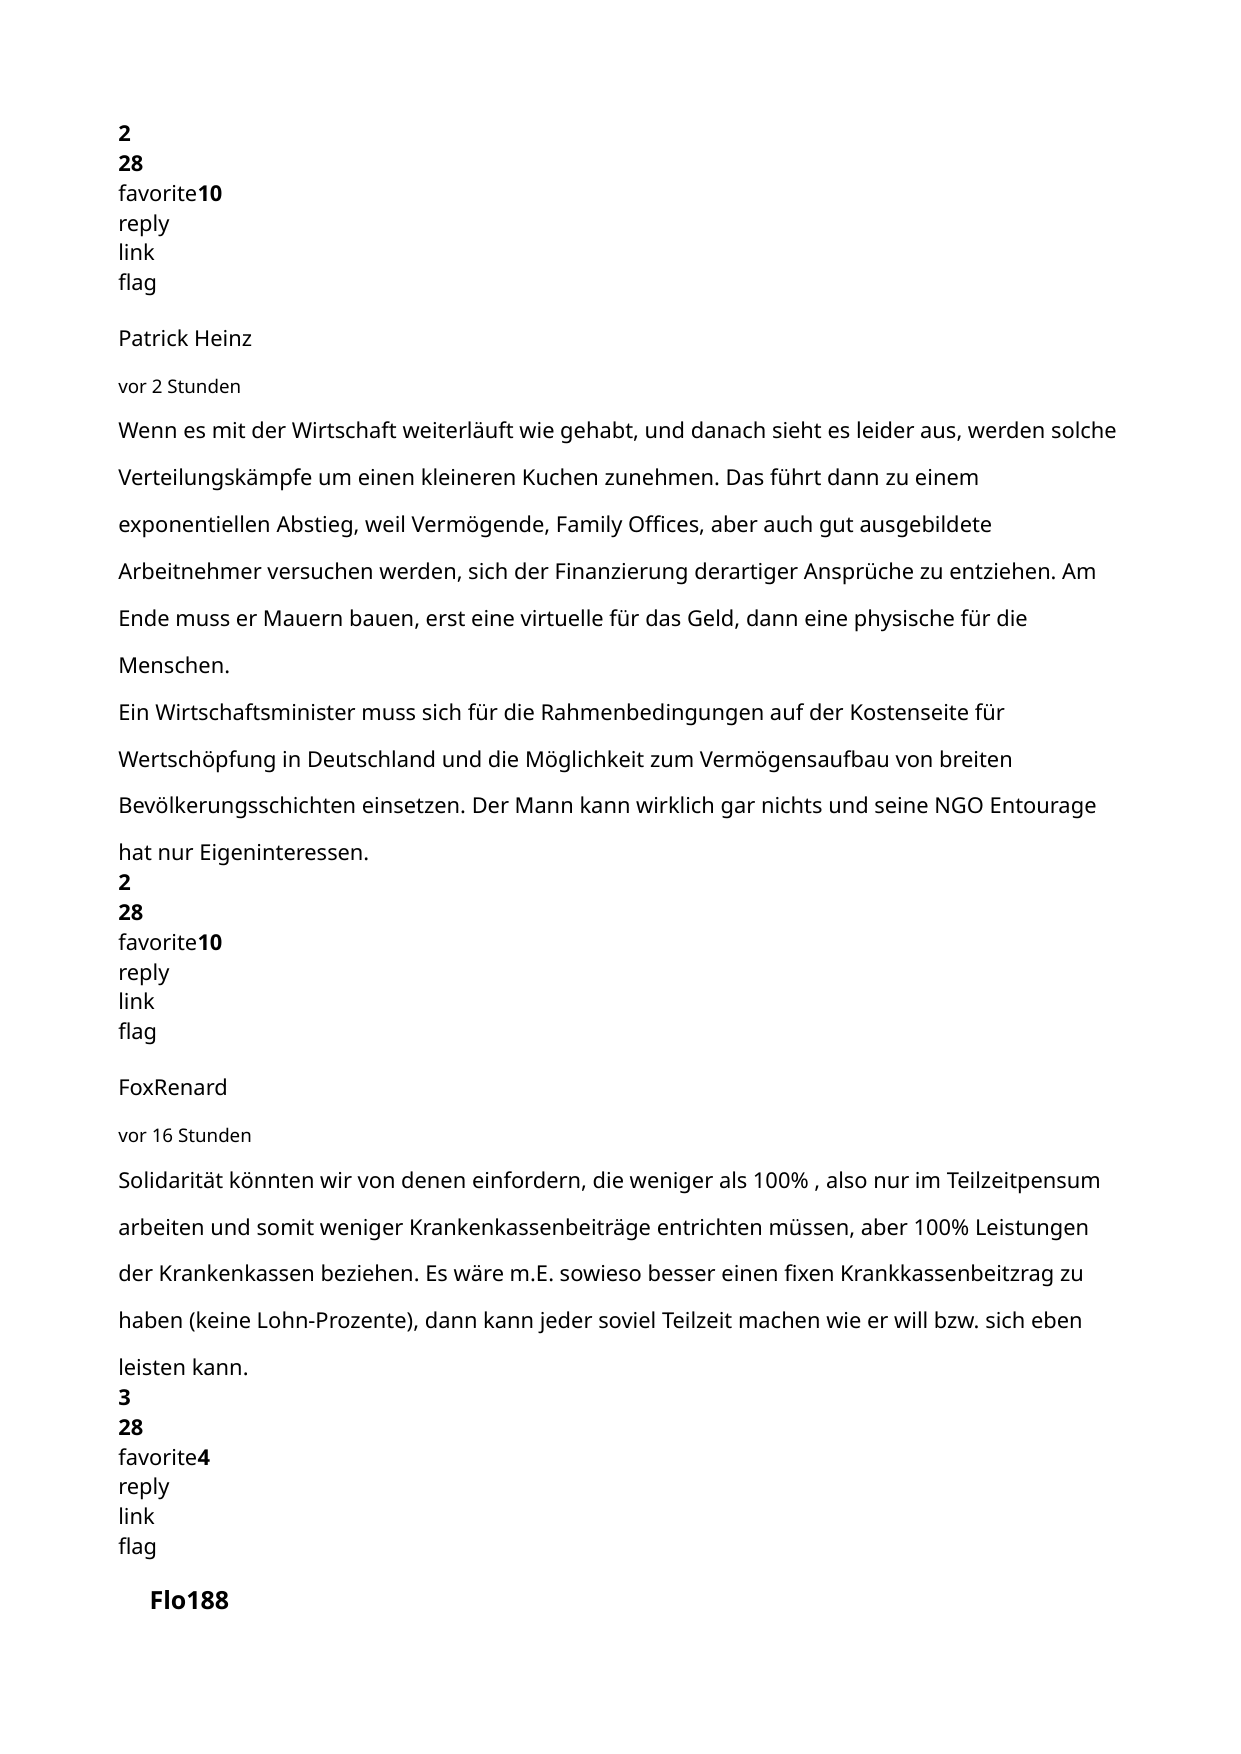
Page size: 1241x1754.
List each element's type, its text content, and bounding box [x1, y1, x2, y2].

text 2 [118, 118, 1122, 148]
text 3 [118, 1382, 1122, 1412]
text Flo188 [149, 1576, 1114, 1617]
text 28 [118, 897, 1122, 927]
text Patrick Heinz [118, 312, 1114, 353]
text Wenn es mit der Wirtschaft weiterläuft wie gehabt, und danach sieht es leider aus, werden solche Verteilungskämpfe um einen kleineren Kuchen zunehmen. Das führt dann zu einem exponentiellen Abstieg, weil Vermögende, Family Offices, aber auch gut ausgebildete Arbeitnehmer versuchen werden, sich der Finanzierung derartiger Ansprüche zu entziehen. Am Ende muss er Mauern bauen, erst eine virtuelle für das Geld, dann eine physische für die Menschen. Ein Wirtschaftsminister muss sich für die Rahmenbedingungen auf der Kostenseite für Wertschöpfung in Deutschland und die Möglichkeit zum Vermögensaufbau von breiten Bevölkerungsschichten einsetzen. Der Mann kann wirklich gar nichts und seine NGO Entourage hat nur Eigeninteressen. [118, 398, 1122, 867]
text link [118, 986, 1122, 1016]
text vor 2 Stunden [118, 369, 1122, 398]
text 28 [118, 148, 1122, 178]
text FoxRenard [118, 1062, 1114, 1102]
text flag [118, 1531, 1122, 1561]
text reply [118, 957, 1122, 986]
text favorite10 [118, 927, 1122, 957]
text 2 [118, 867, 1122, 897]
text favorite10 [118, 178, 1122, 207]
text Solidarität könnten wir von denen einfordern, die weniger als 100% , also nur im Teilzeitpensum arbeiten und somit weniger Krankenkassenbeiträge entrichten müssen, aber 100% Leistungen der Krankenkassen beziehen. Es wäre m.E. sowieso besser einen fixen Krankkassenbeitzrag zu haben (keine Lohn-Prozente), dann kann jeder soviel Teilzeit machen wie er will bzw. sich eben leisten kann. [118, 1147, 1122, 1382]
text 28 [118, 1412, 1122, 1441]
text favorite4 [118, 1441, 1122, 1471]
text reply [118, 1471, 1122, 1501]
text link [118, 1501, 1122, 1531]
text reply [118, 207, 1122, 237]
text vor 16 Stunden [118, 1118, 1122, 1147]
text link [118, 237, 1122, 267]
text flag [118, 1016, 1122, 1046]
text flag [118, 267, 1122, 297]
